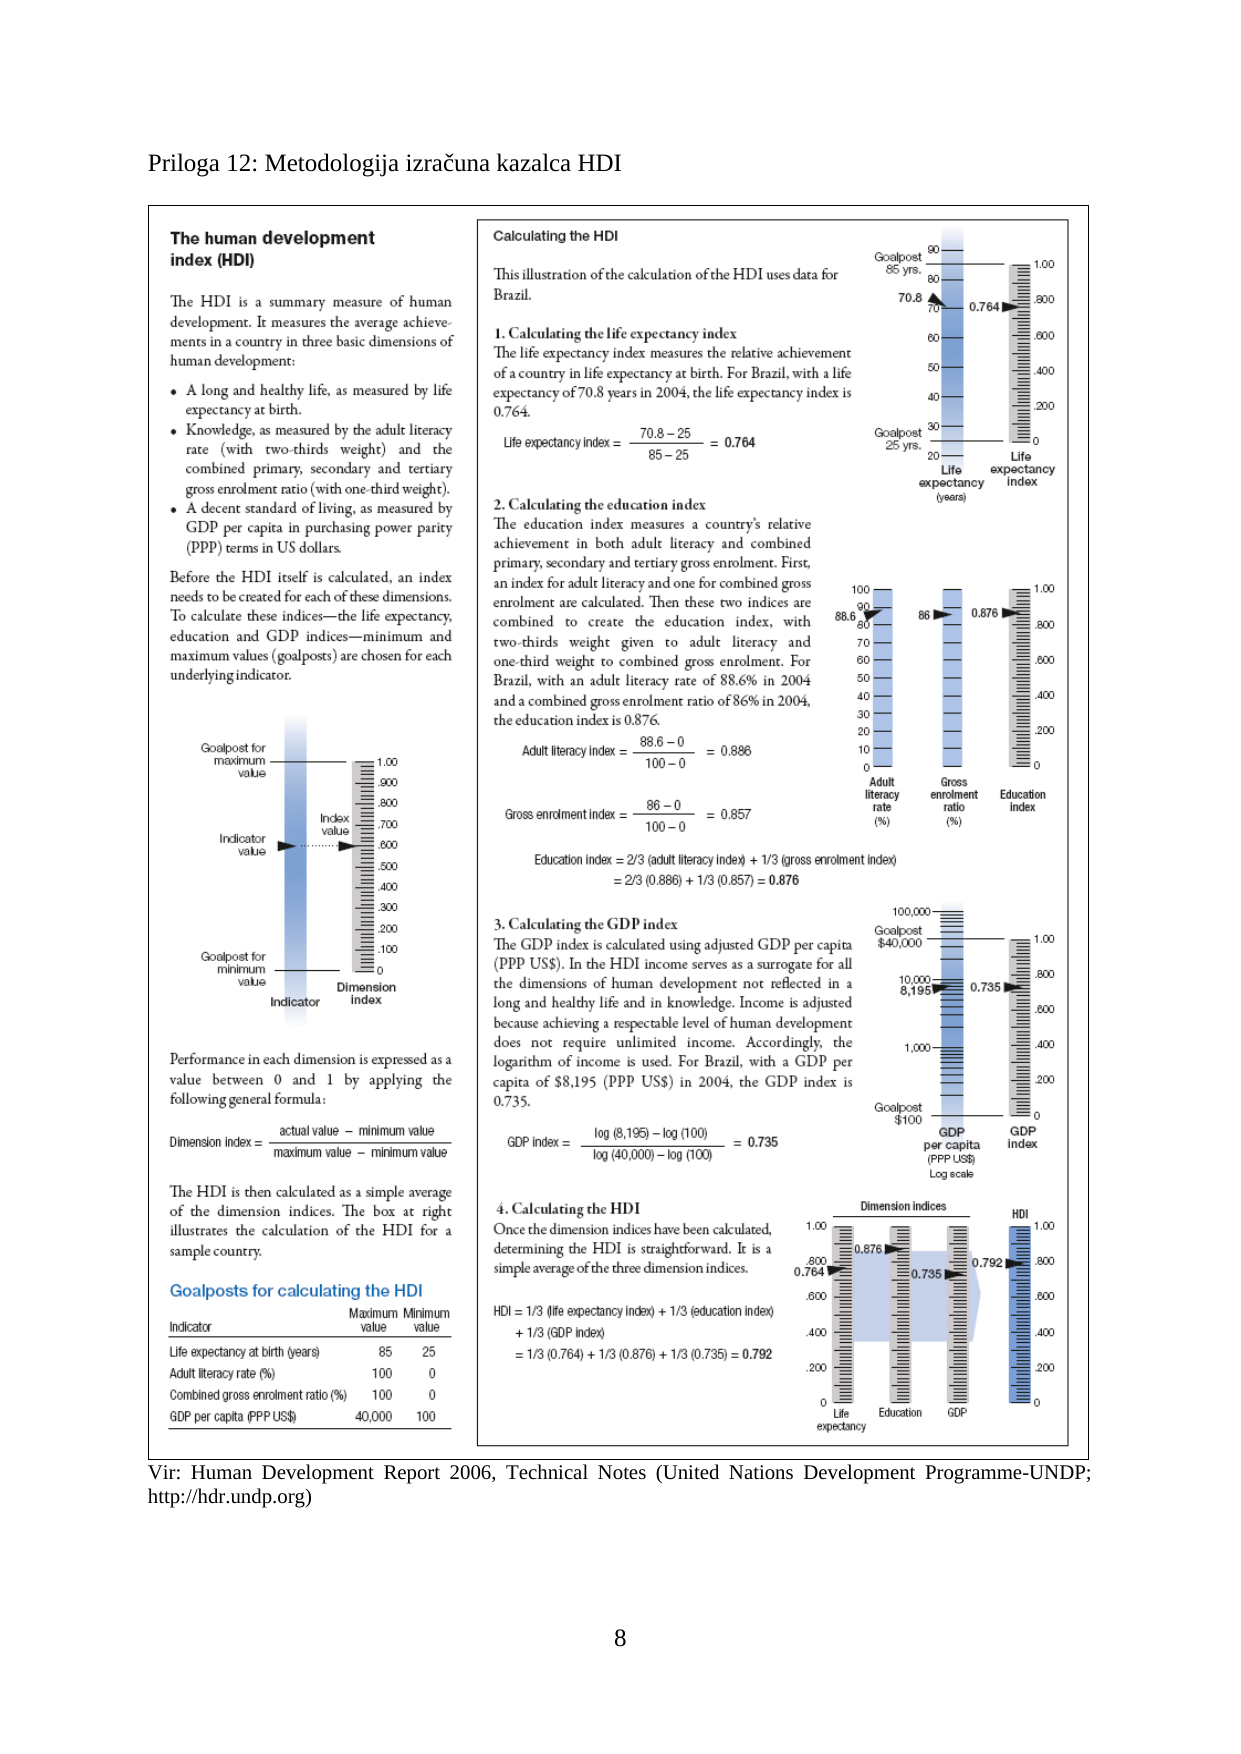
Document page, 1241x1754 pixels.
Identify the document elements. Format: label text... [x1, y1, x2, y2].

picture [164, 214, 1073, 1451]
text Priloga 12: Metodologija izračuna kazalca HDI [148, 148, 1092, 176]
text Vir: Human Development Report 2006, Technical Notes (United Nations Development Programme-UNDP; http://hdr.undp.org) [148, 1460, 1092, 1508]
